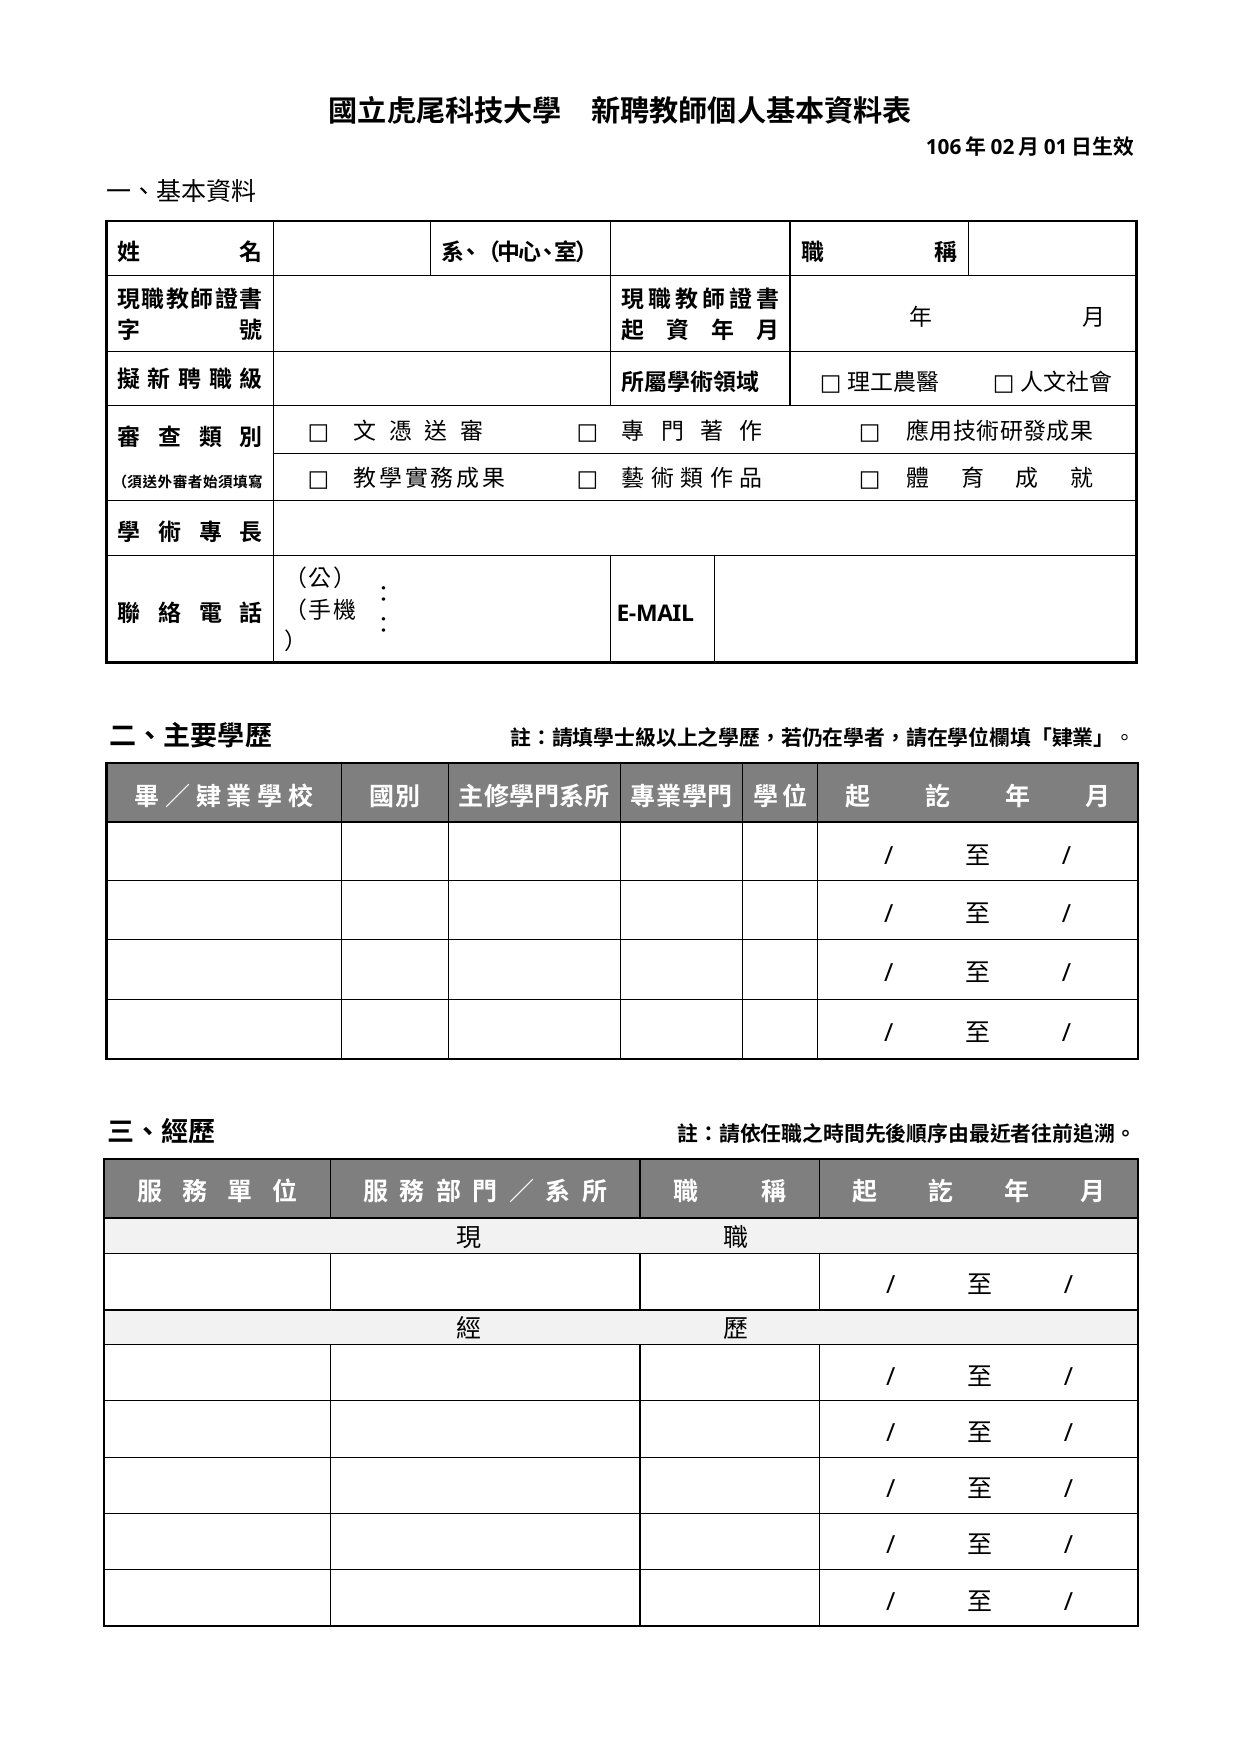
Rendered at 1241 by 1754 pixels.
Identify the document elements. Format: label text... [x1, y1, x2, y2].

table_cell [641, 1458, 819, 1513]
table_cell 現職教師證書 起資年月 [611, 276, 789, 351]
table_cell / [876, 1401, 905, 1457]
table_cell 職稱 [641, 1160, 819, 1217]
table_cell 至 [960, 881, 995, 939]
table_cell [1082, 1514, 1137, 1569]
table_cell [995, 1000, 1052, 1057]
table_cell [449, 1000, 620, 1057]
table_cell 經歷 [424, 1311, 782, 1344]
table_cell / [874, 940, 903, 998]
table_cell / [1052, 1000, 1080, 1057]
table_cell □ 理工農醫 [791, 352, 968, 405]
table_cell [621, 823, 742, 880]
table_cell 現職教師證書字號 [108, 276, 273, 351]
table_cell [905, 1345, 962, 1400]
table_cell □ [274, 454, 342, 500]
table_cell [331, 1401, 639, 1457]
table_cell [449, 940, 620, 998]
table_cell □ 人文社會 [968, 352, 1135, 405]
table_cell [820, 1514, 876, 1569]
table_cell [997, 1458, 1054, 1513]
table_cell [274, 276, 610, 351]
table_cell [331, 1458, 639, 1513]
table_cell 服務部門／系所 [331, 1160, 639, 1217]
table_header 二、主要學歷 [106, 703, 481, 762]
table_cell [105, 1219, 424, 1253]
table_cell [449, 881, 620, 939]
table_cell [108, 1000, 341, 1057]
table_cell [274, 501, 1135, 555]
table_cell （公） （手機） [274, 556, 367, 661]
table_cell ： ： [367, 556, 610, 661]
text 國立虎尾科技大學 新聘教師個人基本資料表 [106, 94, 1134, 128]
table_cell [997, 1401, 1054, 1457]
table_cell [820, 1570, 876, 1625]
table_cell 至 [962, 1254, 997, 1309]
table_header 三、經歷 [104, 1099, 483, 1158]
table_cell 專業學門 [621, 764, 742, 821]
table_cell 至 [962, 1570, 997, 1625]
table_cell 月 [1051, 276, 1135, 351]
table_cell / [1052, 940, 1080, 998]
table_cell / [1054, 1514, 1082, 1569]
table_cell [105, 1458, 330, 1513]
table_cell [1080, 1000, 1137, 1057]
table_cell [818, 940, 874, 998]
table_cell [331, 1345, 639, 1400]
table_cell / [874, 823, 903, 880]
table_cell [641, 1401, 819, 1457]
table_cell [820, 1345, 876, 1400]
table_cell [331, 1570, 639, 1625]
table_cell [641, 1254, 819, 1309]
table_cell 至 [962, 1514, 997, 1569]
table_cell / [1054, 1458, 1082, 1513]
table_cell [105, 1570, 330, 1625]
table_cell 主修學門系所 [449, 764, 620, 821]
table_cell 至 [960, 1000, 995, 1057]
table_cell 擬新聘職級 [108, 352, 273, 405]
table_cell [105, 1345, 330, 1400]
table_cell [818, 881, 874, 939]
table_cell [820, 1254, 876, 1309]
table_cell [342, 1000, 448, 1057]
table_cell / [874, 881, 903, 939]
table_cell [818, 1000, 874, 1057]
table_cell [743, 940, 817, 998]
table_cell [743, 1000, 817, 1057]
table_cell [997, 1254, 1054, 1309]
table_cell [1080, 940, 1137, 998]
table_cell 文憑送審 [342, 406, 544, 452]
table_cell [1082, 1254, 1137, 1309]
table_cell [1082, 1345, 1137, 1400]
table_cell [641, 1345, 819, 1400]
table_cell / [1054, 1254, 1082, 1309]
table_cell 至 [960, 940, 995, 998]
table_cell 所屬學術領域 [611, 352, 789, 405]
table_cell 起訖年月 [820, 1160, 1137, 1217]
table_cell [905, 1401, 962, 1457]
table_cell 應用技術研發成果 [895, 406, 1135, 452]
table_cell [108, 823, 341, 880]
table_cell [1082, 1458, 1137, 1513]
table_cell [621, 881, 742, 939]
table_cell 畢／肄業學校 [108, 764, 341, 821]
table_cell [903, 1000, 960, 1057]
table_cell [105, 1254, 330, 1309]
table_header 註：請填學士級以上之學歷，若仍在學者，請在學位欄填「肄業」。 [481, 703, 1138, 762]
text 一、基本資料 [106, 174, 1134, 207]
table_cell [331, 1254, 639, 1309]
table_cell [108, 940, 341, 998]
table_cell [997, 1570, 1054, 1625]
table_cell [743, 881, 817, 939]
table_cell [782, 1219, 1137, 1253]
table_cell 至 [962, 1401, 997, 1457]
table_cell [342, 823, 448, 880]
table_cell [105, 1514, 330, 1569]
table_cell [818, 823, 874, 880]
table_cell [743, 823, 817, 880]
text 106年02月01日生效 [106, 128, 1134, 161]
table_cell / [876, 1570, 905, 1625]
table_cell 至 [962, 1345, 997, 1400]
table_cell □ [824, 454, 895, 500]
table_cell [641, 1514, 819, 1569]
table_header 職稱 [791, 222, 968, 275]
table_cell 專門著作 [610, 406, 824, 452]
table_cell [1080, 823, 1137, 880]
table_cell [820, 1401, 876, 1457]
table_cell 至 [962, 1458, 997, 1513]
table_cell [905, 1458, 962, 1513]
table_cell [903, 940, 960, 998]
table_cell E-MAIL [611, 556, 714, 661]
table_cell [621, 940, 742, 998]
table_cell 起訖年月 [818, 764, 1137, 821]
table_cell / [1052, 823, 1080, 880]
table_cell / [876, 1514, 905, 1569]
table_cell [905, 1570, 962, 1625]
table_cell / [1054, 1401, 1082, 1457]
table_cell [905, 1254, 962, 1309]
table_cell [715, 556, 1135, 661]
table_cell □ [274, 406, 342, 452]
table_cell [903, 823, 960, 880]
table_cell [1082, 1570, 1137, 1625]
table_cell / [876, 1345, 905, 1400]
table_cell [782, 1311, 1137, 1344]
table_cell □ [544, 454, 610, 500]
table_cell 學位 [743, 764, 817, 821]
table_cell [342, 940, 448, 998]
table_cell [108, 881, 341, 939]
table_cell □ [544, 406, 610, 452]
table_cell [449, 823, 620, 880]
table_cell [1080, 881, 1137, 939]
table_cell 體育成就 [895, 454, 1135, 500]
table_cell 審查類別 （須送外審者始須填寫） [108, 406, 273, 500]
table_cell [105, 1401, 330, 1457]
table_cell 服務單位 [105, 1160, 330, 1217]
table_cell [641, 1570, 819, 1625]
table_header [274, 222, 430, 275]
table_cell [995, 940, 1052, 998]
table_cell 現職 [424, 1219, 782, 1253]
table_cell [995, 881, 1052, 939]
table_cell [105, 1311, 424, 1344]
table_cell 學術專長 [108, 501, 273, 555]
table_cell [997, 1345, 1054, 1400]
table_header [969, 222, 1135, 275]
table_cell / [876, 1254, 905, 1309]
table_cell □ [824, 406, 895, 452]
table_cell [331, 1514, 639, 1569]
table_header [611, 222, 789, 275]
table_cell / [874, 1000, 903, 1057]
table_cell 藝術類作品 [610, 454, 824, 500]
table_cell [1082, 1401, 1137, 1457]
table_cell 國別 [342, 764, 448, 821]
table_cell 至 [960, 823, 995, 880]
table_cell / [1052, 881, 1080, 939]
table_header 系、（中心、室） [431, 222, 610, 275]
table_header 姓名 [108, 222, 273, 275]
table_cell / [1054, 1570, 1082, 1625]
table_header 註：請依任職之時間先後順序由最近者往前追溯。 [483, 1099, 1138, 1158]
table_cell [820, 1458, 876, 1513]
table_cell [905, 1514, 962, 1569]
table_cell [968, 276, 1051, 351]
table_cell [903, 881, 960, 939]
table_cell 教學實務成果 [342, 454, 544, 500]
table_cell 聯絡電話 [108, 556, 273, 661]
table_cell 年 [873, 276, 968, 351]
table_cell [995, 823, 1052, 880]
table_cell [791, 276, 873, 351]
table_cell [274, 352, 610, 405]
table_cell [342, 881, 448, 939]
table_cell [621, 1000, 742, 1057]
table_cell [997, 1514, 1054, 1569]
table_cell / [1054, 1345, 1082, 1400]
table_cell / [876, 1458, 905, 1513]
